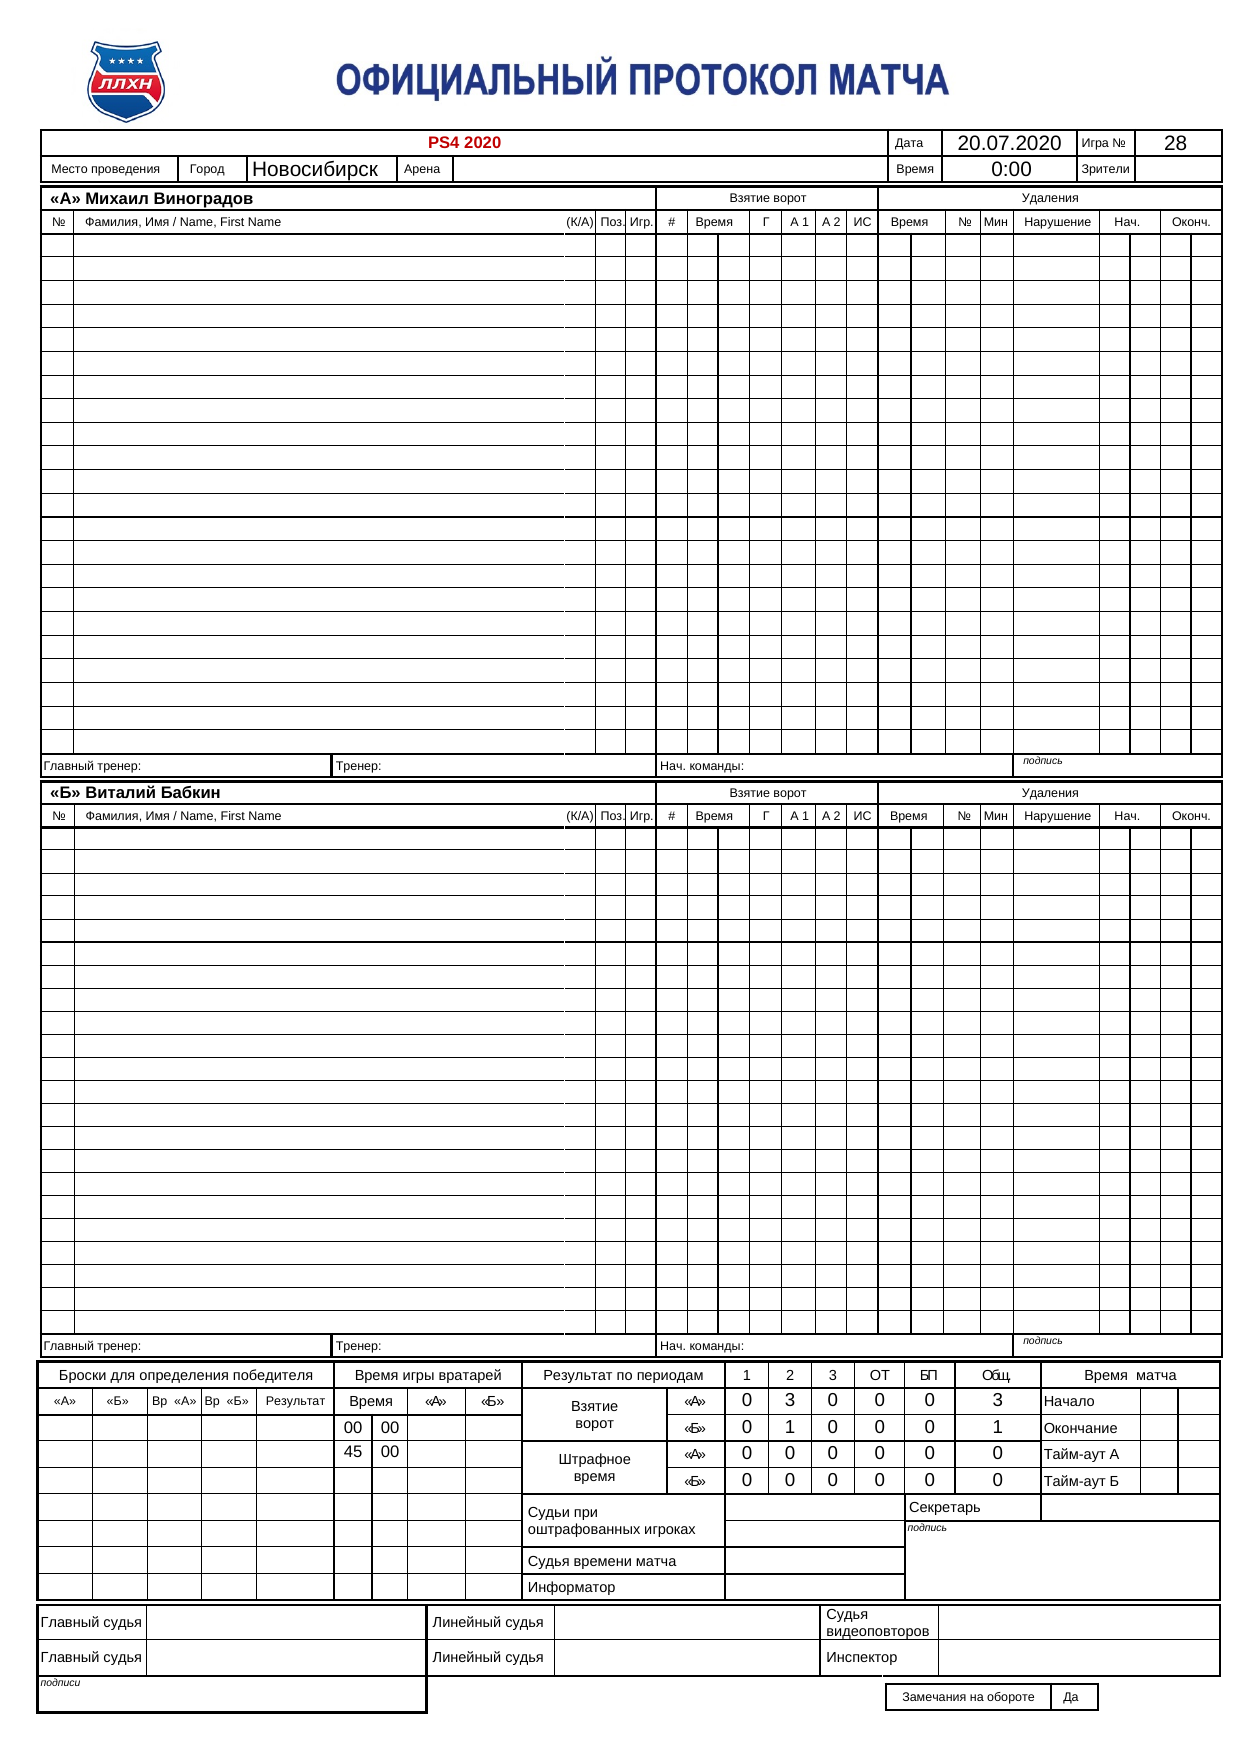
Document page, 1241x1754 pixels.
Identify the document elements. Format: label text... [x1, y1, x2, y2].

table_cell [847, 541, 877, 564]
table_cell [719, 541, 749, 564]
table_header Время игры вратарей [335, 1363, 521, 1387]
table_cell [626, 1012, 655, 1033]
table_cell [626, 1150, 655, 1172]
table_cell [1131, 1081, 1160, 1103]
table_cell [1131, 850, 1160, 872]
table_cell [879, 376, 910, 398]
table_cell [816, 1081, 846, 1103]
table_cell [879, 730, 910, 753]
table_cell Тренер: [333, 755, 655, 776]
table_cell [816, 874, 846, 895]
table_cell [719, 1127, 749, 1149]
table_cell [1161, 352, 1190, 374]
table_cell [1131, 1242, 1160, 1264]
table_cell [816, 588, 846, 611]
table_cell [750, 235, 781, 256]
table_cell [847, 1081, 877, 1103]
table_cell [981, 683, 1013, 706]
table_cell [912, 446, 945, 469]
table_cell [596, 565, 625, 587]
table_cell Зрители [1078, 157, 1134, 181]
table_cell [1161, 470, 1190, 493]
table_cell Линейный судья [428, 1640, 554, 1675]
table_cell [1131, 989, 1160, 1011]
table_cell [719, 1173, 749, 1195]
table_cell [1161, 257, 1190, 280]
table_cell [74, 588, 564, 611]
table_cell [912, 1058, 943, 1079]
table_cell [596, 707, 625, 729]
table_cell [750, 470, 781, 493]
table_cell [1100, 707, 1129, 729]
table_cell [1192, 494, 1221, 516]
picture [5, 28, 1179, 129]
table_cell [42, 1127, 74, 1149]
table_cell [847, 1242, 877, 1264]
table_cell [1131, 1173, 1160, 1195]
table_cell [944, 850, 980, 872]
table_cell [335, 1521, 371, 1546]
table_cell [912, 328, 945, 351]
table_cell [1100, 730, 1129, 753]
table_cell [981, 235, 1013, 256]
table_cell [816, 1012, 846, 1033]
table_cell ИС [847, 805, 877, 826]
table_cell [946, 446, 980, 469]
table_cell [596, 829, 625, 849]
table_cell [202, 1468, 256, 1493]
table_cell [816, 896, 846, 918]
table_cell [944, 1265, 980, 1287]
table_cell [1100, 1173, 1129, 1195]
table_cell [946, 235, 980, 256]
table_cell [565, 943, 595, 964]
table_cell [39, 1574, 92, 1599]
table_cell [688, 707, 717, 729]
table_cell [1161, 829, 1190, 849]
table_cell [1192, 829, 1221, 849]
table_cell [42, 1219, 74, 1241]
table_cell [657, 920, 687, 941]
table_cell [1192, 376, 1221, 398]
table_cell [1100, 470, 1129, 493]
table_cell [816, 989, 846, 1011]
table_cell [335, 1547, 371, 1573]
table_cell Оконч. [1161, 805, 1221, 826]
table_cell [847, 730, 877, 753]
table_cell [626, 1311, 655, 1333]
table_cell [782, 1219, 815, 1241]
table_cell [750, 1311, 781, 1333]
table_cell [1131, 683, 1160, 706]
table_cell [816, 683, 846, 706]
table_cell [981, 659, 1013, 682]
table_cell [596, 1265, 625, 1287]
table_cell [1192, 1311, 1221, 1333]
table_cell [626, 352, 655, 374]
table_cell [657, 1104, 687, 1126]
table_cell [202, 1574, 256, 1599]
table_cell [1192, 423, 1221, 445]
table_cell [944, 966, 980, 987]
table_cell [719, 257, 749, 280]
table_cell [981, 281, 1013, 303]
table_cell [596, 1288, 625, 1310]
table_cell [657, 565, 687, 587]
table_cell [1161, 588, 1190, 611]
table_cell [1192, 920, 1221, 941]
table_cell 45 [335, 1441, 371, 1467]
table_cell [879, 1150, 910, 1172]
table_cell Главный тренер: [42, 755, 330, 776]
table_cell [1014, 659, 1099, 682]
table_cell [1100, 989, 1129, 1011]
table_cell [782, 1127, 815, 1149]
table_cell [565, 1242, 595, 1264]
table_cell [816, 1219, 846, 1241]
table_cell [657, 943, 687, 964]
table_cell [912, 423, 945, 445]
table_cell [1192, 446, 1221, 469]
table_cell [657, 1265, 687, 1287]
table_cell [657, 352, 687, 374]
table_cell [750, 1058, 781, 1079]
table_cell [148, 1547, 201, 1573]
table_cell [912, 989, 943, 1011]
table_cell [981, 636, 1013, 658]
table_cell [1100, 1035, 1129, 1057]
table_cell [1136, 157, 1221, 181]
table_cell [42, 1288, 74, 1310]
table_cell [1131, 1196, 1160, 1218]
table_cell [981, 1173, 1013, 1195]
table_cell [466, 1416, 521, 1440]
table_cell [946, 683, 980, 706]
table_cell [688, 612, 717, 634]
table_cell [879, 565, 910, 587]
table_cell [981, 966, 1013, 987]
table_cell [782, 612, 815, 634]
table_cell [657, 829, 687, 849]
table_cell [42, 446, 73, 469]
table_cell [879, 829, 910, 849]
table_cell [688, 636, 717, 658]
table_cell [816, 518, 846, 540]
table_cell [719, 1058, 749, 1079]
table_cell [1131, 1150, 1160, 1172]
table_cell [626, 636, 655, 658]
table_cell [1100, 636, 1129, 658]
table_cell [1131, 235, 1160, 256]
table_cell [688, 989, 717, 1011]
table_cell [946, 612, 980, 634]
table_cell [944, 1242, 980, 1264]
table_cell [75, 1150, 564, 1172]
table_cell [912, 683, 945, 706]
table_cell [565, 1219, 595, 1241]
table_cell [750, 989, 781, 1011]
table_cell [847, 1127, 877, 1149]
table_cell [946, 518, 980, 540]
table_cell [1192, 352, 1221, 374]
table_cell [750, 541, 781, 564]
table_cell [1100, 1242, 1129, 1264]
table_cell подпись [1014, 755, 1221, 776]
table_cell [981, 1196, 1013, 1218]
table_cell [1192, 874, 1221, 895]
table_cell [466, 1441, 521, 1467]
table_cell [1131, 376, 1160, 398]
table_cell [912, 541, 945, 564]
table_cell [847, 1150, 877, 1172]
table_cell [657, 1012, 687, 1033]
table_cell [657, 305, 687, 327]
table_cell [879, 659, 910, 682]
table_cell [1014, 1311, 1099, 1333]
table_cell Тайм-аут А [1042, 1441, 1140, 1467]
table_cell [944, 874, 980, 895]
table_cell [912, 1035, 943, 1057]
table_cell [596, 920, 625, 941]
table_cell [1014, 257, 1099, 280]
table_cell [74, 518, 564, 540]
table_cell [688, 1058, 717, 1079]
table_cell Фамилия, Имя / Name, First Name [74, 211, 565, 233]
table_cell [657, 328, 687, 351]
table_cell [1131, 896, 1160, 918]
table_cell [93, 1468, 147, 1493]
table_cell [565, 518, 595, 540]
table_cell [1131, 1012, 1160, 1033]
table_cell [1192, 518, 1221, 540]
table_cell [626, 1173, 655, 1195]
table_cell [626, 494, 655, 516]
table_cell [39, 1547, 92, 1573]
table_cell [847, 1219, 877, 1241]
table_cell [688, 1127, 717, 1149]
table_cell [202, 1441, 256, 1467]
table_cell [565, 829, 595, 849]
table_cell [148, 1521, 201, 1546]
table_header 3 [812, 1363, 854, 1387]
table_cell [782, 1035, 815, 1057]
table_cell [1014, 399, 1099, 422]
table_cell [657, 1242, 687, 1264]
table_cell [1192, 1196, 1221, 1218]
table_cell [626, 943, 655, 964]
table_cell [596, 1196, 625, 1218]
table_cell [1014, 730, 1099, 753]
table_cell «Б » [466, 1389, 521, 1413]
table_cell [596, 235, 625, 256]
table_cell [782, 1012, 815, 1033]
table_cell [750, 328, 781, 351]
table_cell [657, 281, 687, 303]
table_cell [688, 352, 717, 374]
table_cell [981, 1150, 1013, 1172]
table_cell [688, 518, 717, 540]
table_header Замечания на обороте [887, 1685, 1050, 1709]
table_cell [1014, 1265, 1099, 1287]
table_cell [981, 257, 1013, 280]
table_cell [1014, 588, 1099, 611]
table_cell [1161, 518, 1190, 540]
table_cell [596, 352, 625, 374]
table_cell [1014, 565, 1099, 587]
table_cell [879, 518, 910, 540]
table_cell [1179, 1389, 1219, 1413]
table_cell [626, 659, 655, 682]
table_cell Результат [257, 1389, 333, 1413]
table_cell [688, 1104, 717, 1126]
table_cell [688, 1311, 717, 1333]
table_cell [688, 1219, 717, 1241]
table_cell [565, 659, 595, 682]
table_cell «А» [39, 1389, 92, 1413]
table_cell [1014, 470, 1099, 493]
table_cell [847, 1265, 877, 1287]
table_cell [750, 874, 781, 895]
table_cell [981, 565, 1013, 587]
table_cell 0 [812, 1442, 854, 1467]
table_cell [1100, 1196, 1129, 1218]
table_cell [912, 920, 943, 941]
table_cell [912, 1196, 943, 1218]
table_cell [782, 494, 815, 516]
table_cell [847, 494, 877, 516]
table_header 28 [1136, 131, 1221, 155]
table_cell [719, 352, 749, 374]
table_cell [657, 541, 687, 564]
table_cell [719, 1104, 749, 1126]
table_cell [75, 989, 564, 1011]
table_cell [596, 470, 625, 493]
table_cell [879, 1288, 910, 1310]
table_cell [202, 1521, 256, 1546]
table_cell [981, 1265, 1013, 1287]
table_cell [1192, 1127, 1221, 1149]
table_cell [1100, 541, 1129, 564]
table_cell [657, 683, 687, 706]
table_cell [1131, 446, 1160, 469]
table_cell [626, 1035, 655, 1057]
table_cell [1161, 896, 1190, 918]
table_cell [39, 1494, 92, 1520]
table_cell [1192, 1242, 1221, 1264]
table_cell [750, 305, 781, 327]
table_cell [1014, 829, 1099, 849]
table_cell [946, 707, 980, 729]
table_cell [750, 920, 781, 941]
table_cell [981, 989, 1013, 1011]
table_cell [466, 1494, 521, 1520]
table_cell [816, 1242, 846, 1264]
table_cell 0 [905, 1468, 954, 1493]
table_cell [816, 707, 846, 729]
table_cell [688, 376, 717, 398]
table_cell [42, 1265, 74, 1287]
table_cell [408, 1494, 465, 1520]
table_cell [202, 1494, 256, 1520]
table_cell [657, 1127, 687, 1149]
table_cell [75, 1035, 564, 1057]
table_cell [688, 565, 717, 587]
table_cell [42, 352, 73, 374]
table_cell [847, 235, 877, 256]
table_cell [1100, 446, 1129, 469]
table_cell А 2 [816, 211, 846, 233]
table_cell [1161, 943, 1190, 964]
table_cell [1192, 1104, 1221, 1126]
table_cell [981, 494, 1013, 516]
table_cell [466, 1468, 521, 1493]
table_cell [981, 943, 1013, 964]
table_cell «А» [408, 1389, 465, 1413]
table_cell [596, 636, 625, 658]
table_cell [1192, 588, 1221, 611]
table_cell [847, 896, 877, 918]
table_cell [750, 896, 781, 918]
table_cell [42, 470, 73, 493]
table_cell [1100, 829, 1129, 849]
table_cell [782, 989, 815, 1011]
table_cell [454, 157, 887, 181]
table_cell [782, 235, 815, 256]
table_cell [93, 1521, 147, 1546]
table_cell [148, 1574, 201, 1599]
table_cell [750, 423, 781, 445]
table_cell 0 [812, 1468, 854, 1493]
table_cell [1100, 943, 1129, 964]
table_cell [657, 989, 687, 1011]
table_cell [75, 1288, 564, 1310]
table_cell [688, 281, 717, 303]
table_cell [1131, 730, 1160, 753]
table_cell [1100, 565, 1129, 587]
table_cell [39, 1416, 92, 1440]
table_cell [257, 1494, 333, 1520]
table_cell [912, 235, 945, 256]
table_cell [879, 943, 910, 964]
table_cell [1192, 305, 1221, 327]
table_cell [42, 588, 73, 611]
table_cell [657, 588, 687, 611]
table_cell [879, 494, 910, 516]
table_cell [1100, 659, 1129, 682]
table_cell [816, 943, 846, 964]
table_cell [148, 1416, 201, 1440]
table_cell [42, 399, 73, 422]
table_cell [565, 494, 595, 516]
table_cell [93, 1441, 147, 1467]
table_cell [555, 1606, 819, 1639]
table_header 2 [769, 1363, 811, 1387]
table_cell № [944, 805, 980, 826]
table_cell [847, 1196, 877, 1218]
table_cell [879, 257, 910, 280]
table_cell [42, 257, 73, 280]
table_cell [42, 730, 73, 753]
table_cell [257, 1574, 333, 1599]
table_header ОТ [855, 1363, 904, 1387]
table_cell [981, 588, 1013, 611]
table_cell [981, 541, 1013, 564]
table_cell [946, 305, 980, 327]
table_cell [912, 470, 945, 493]
table_cell [981, 920, 1013, 941]
table_cell [42, 1081, 74, 1103]
table_cell [782, 1104, 815, 1126]
table_cell [1014, 1035, 1099, 1057]
table_cell [75, 1173, 564, 1195]
table_cell [816, 446, 846, 469]
table_cell [816, 1150, 846, 1172]
table_cell [1014, 328, 1099, 351]
table_cell [626, 376, 655, 398]
table_cell [1014, 966, 1099, 987]
table_cell [847, 518, 877, 540]
table_cell [981, 376, 1013, 398]
table_cell [750, 1288, 781, 1310]
table_cell [596, 446, 625, 469]
table_cell [750, 943, 781, 964]
table_cell [148, 1441, 201, 1467]
table_cell [816, 1265, 846, 1287]
table_cell [626, 683, 655, 706]
table_cell [1014, 1127, 1099, 1149]
table_cell [565, 541, 595, 564]
table_cell [1131, 1219, 1160, 1241]
table_header Взятие ворот [657, 188, 877, 209]
table_cell [688, 1242, 717, 1264]
table_cell Окончание [1042, 1415, 1140, 1440]
table_cell [1192, 235, 1221, 256]
table_cell [912, 494, 945, 516]
table_cell [74, 659, 564, 682]
table_cell [1131, 494, 1160, 516]
table_cell [565, 1288, 595, 1310]
table_cell [1192, 612, 1221, 634]
table_cell [782, 850, 815, 872]
table_cell [847, 612, 877, 634]
table_cell [816, 565, 846, 587]
table_cell [782, 376, 815, 398]
table_cell [946, 423, 980, 445]
table_cell [816, 850, 846, 872]
table_cell [847, 920, 877, 941]
table_cell [1100, 1012, 1129, 1033]
table_cell Тренер: [333, 1335, 655, 1356]
table_cell [688, 423, 717, 445]
table_cell [1192, 896, 1221, 918]
table_cell [912, 1012, 943, 1033]
table_cell [719, 612, 749, 634]
table_cell [750, 850, 781, 872]
table_cell [750, 966, 781, 987]
table_cell Поз. [596, 211, 625, 233]
table_cell [879, 1127, 910, 1149]
table_cell [944, 1150, 980, 1172]
table_cell [946, 352, 980, 374]
table_cell [879, 281, 910, 303]
table_cell [847, 399, 877, 422]
table_cell [75, 1265, 564, 1287]
table_cell [719, 305, 749, 327]
table_cell [1161, 376, 1190, 398]
table_cell [816, 494, 846, 516]
table_cell «А» [668, 1442, 724, 1467]
table_cell [782, 446, 815, 469]
table_cell [657, 1196, 687, 1218]
table_cell «Б» [93, 1389, 147, 1413]
table_cell [1161, 707, 1190, 729]
table_cell Судьи при оштрафованных игроках [523, 1495, 724, 1546]
table_cell [912, 966, 943, 987]
table_cell [657, 1219, 687, 1241]
table_cell [847, 989, 877, 1011]
table_cell [596, 850, 625, 872]
table_cell [750, 1173, 781, 1195]
table_cell [1192, 707, 1221, 729]
table_cell [1131, 399, 1160, 422]
table_cell [847, 1288, 877, 1310]
table_cell [626, 399, 655, 422]
table_cell [565, 1127, 595, 1149]
table_cell [42, 612, 73, 634]
table_cell [981, 1288, 1013, 1310]
table_cell [565, 399, 595, 422]
table_cell [1014, 636, 1099, 658]
table_cell [688, 399, 717, 422]
table_cell [1192, 1219, 1221, 1241]
table_cell [596, 989, 625, 1011]
table_cell Судья времени матча [523, 1548, 724, 1573]
table_cell [879, 683, 910, 706]
table_cell [847, 1012, 877, 1033]
table_cell [847, 1173, 877, 1195]
table_cell № [42, 805, 74, 826]
table_cell [726, 1548, 904, 1573]
table_cell 0 [956, 1468, 1040, 1493]
table_cell [944, 1219, 980, 1241]
table_cell [816, 376, 846, 398]
table_cell [981, 896, 1013, 918]
table_cell [816, 1288, 846, 1310]
table_cell [408, 1441, 465, 1467]
table_cell [719, 1242, 749, 1264]
table_cell [202, 1416, 256, 1440]
table_cell [944, 943, 980, 964]
table_cell [981, 1058, 1013, 1079]
table_cell 0 [726, 1389, 768, 1413]
table_cell [657, 257, 687, 280]
table_cell [1192, 966, 1221, 987]
table_cell [847, 707, 877, 729]
table_cell [1192, 1081, 1221, 1103]
table_cell [816, 305, 846, 327]
table_cell [373, 1521, 407, 1546]
table_cell [912, 1219, 943, 1241]
table_cell 00 [373, 1441, 407, 1467]
table_cell [626, 966, 655, 987]
table_cell 1 [769, 1415, 811, 1440]
table_cell [1161, 446, 1190, 469]
table_cell [688, 470, 717, 493]
table_cell [1192, 1288, 1221, 1310]
table_cell [750, 1196, 781, 1218]
table_cell [1161, 850, 1190, 872]
table_cell [750, 1127, 781, 1149]
table_cell [782, 1173, 815, 1195]
table_cell [719, 1288, 749, 1310]
table_cell [596, 1127, 625, 1149]
table_cell [782, 683, 815, 706]
table_cell [719, 1311, 749, 1333]
table_cell 0 [905, 1389, 954, 1413]
table_cell 0 [769, 1442, 811, 1467]
table_cell 0:00 [943, 157, 1076, 181]
table_cell [565, 235, 595, 256]
table_cell [816, 328, 846, 351]
table_cell [147, 1640, 425, 1675]
table_cell [847, 281, 877, 303]
table_cell [408, 1574, 465, 1599]
table_cell [74, 423, 564, 445]
table_cell Нарушение [1014, 805, 1099, 826]
table_cell [1179, 1441, 1219, 1467]
table_cell [93, 1416, 147, 1440]
table_cell [75, 850, 564, 872]
table_cell [1014, 943, 1099, 964]
table_cell [939, 1640, 1219, 1675]
table_cell [782, 1265, 815, 1287]
table_cell Секретарь [906, 1495, 1040, 1520]
table_cell [1100, 518, 1129, 540]
table_cell Поз. [596, 805, 625, 826]
table_cell [912, 1150, 943, 1172]
table_cell [1192, 683, 1221, 706]
table_cell [847, 850, 877, 872]
table_cell [42, 235, 73, 256]
table_header Удаления [879, 188, 1221, 209]
table_cell [1192, 730, 1221, 753]
table_cell [750, 352, 781, 374]
table_cell [946, 565, 980, 587]
table_cell [981, 399, 1013, 422]
table_cell [1014, 305, 1099, 327]
table_cell [596, 1242, 625, 1264]
table_cell [565, 612, 595, 634]
table_cell [75, 1058, 564, 1079]
table_cell [42, 1012, 74, 1033]
table_cell [981, 518, 1013, 540]
table_cell [565, 896, 595, 918]
table_cell [626, 257, 655, 280]
table_cell [944, 1288, 980, 1310]
table_cell [912, 636, 945, 658]
table_cell [688, 257, 717, 280]
table_cell [912, 896, 943, 918]
table_cell [257, 1521, 333, 1546]
table_cell [657, 1288, 687, 1310]
table_cell ИС [847, 211, 877, 233]
table_cell [879, 305, 910, 327]
table_cell [719, 1035, 749, 1057]
table_cell [944, 1127, 980, 1149]
table_cell [879, 541, 910, 564]
table_cell Нарушение [1014, 211, 1099, 233]
table_cell (К/А) [565, 211, 595, 233]
table_cell [565, 376, 595, 398]
table_cell [74, 376, 564, 398]
table_cell [912, 305, 945, 327]
table_cell [1161, 1150, 1190, 1172]
table_cell Время [688, 805, 749, 826]
table_cell [1192, 1173, 1221, 1195]
table_cell [596, 257, 625, 280]
table_cell [750, 1242, 781, 1264]
table_cell [626, 989, 655, 1011]
table_cell [596, 1035, 625, 1057]
table_cell [750, 683, 781, 706]
table_cell [816, 470, 846, 493]
table_cell [657, 1058, 687, 1079]
table_cell [657, 1173, 687, 1195]
table_cell [981, 612, 1013, 634]
table_cell [1131, 328, 1160, 351]
table_cell [847, 636, 877, 658]
table_cell [1192, 659, 1221, 682]
table_cell А 1 [782, 805, 815, 826]
table_cell 0 [812, 1389, 854, 1413]
table_cell [782, 943, 815, 964]
table_cell [596, 1150, 625, 1172]
table_cell [688, 1150, 717, 1172]
table_cell [719, 1012, 749, 1033]
table_cell [596, 612, 625, 634]
table_cell [816, 1196, 846, 1218]
table_cell [596, 328, 625, 351]
table_cell [42, 683, 73, 706]
table_cell [657, 659, 687, 682]
table_cell [816, 1127, 846, 1149]
table_cell [42, 874, 74, 895]
table_cell [912, 1104, 943, 1126]
table_cell [750, 829, 781, 849]
table_cell [981, 1081, 1013, 1103]
table_cell [626, 1265, 655, 1287]
table_cell [782, 305, 815, 327]
table_cell А 2 [816, 805, 846, 826]
table_cell [981, 470, 1013, 493]
table_cell Информатор [523, 1575, 724, 1599]
table_cell [657, 850, 687, 872]
table_cell [657, 1035, 687, 1057]
table_cell [981, 730, 1013, 753]
table_cell [565, 281, 595, 303]
table_cell [816, 1104, 846, 1126]
table_cell [944, 896, 980, 918]
table_cell [565, 850, 595, 872]
table_cell [657, 494, 687, 516]
table_cell [782, 352, 815, 374]
table_cell [688, 730, 717, 753]
table_cell [688, 943, 717, 964]
table_cell [847, 659, 877, 682]
table_cell [626, 1081, 655, 1103]
table_cell [42, 1104, 74, 1126]
table_cell [879, 1196, 910, 1218]
table_cell [750, 707, 781, 729]
table_cell [42, 518, 73, 540]
table_cell [719, 943, 749, 964]
table_cell [1014, 376, 1099, 398]
table_cell [981, 829, 1013, 849]
table_cell [1014, 1173, 1099, 1195]
table_cell [1192, 470, 1221, 493]
table_cell [75, 1127, 564, 1149]
table_cell [847, 423, 877, 445]
table_cell [75, 1219, 564, 1241]
table_cell «Б» [668, 1415, 724, 1440]
table_cell [565, 305, 595, 327]
table_cell Оконч. [1161, 211, 1221, 233]
table_cell [1192, 1035, 1221, 1057]
table_cell 0 [769, 1468, 811, 1493]
table_cell [719, 281, 749, 303]
table_cell [879, 1265, 910, 1287]
table_cell 1 [956, 1415, 1040, 1440]
table_cell 0 [726, 1442, 768, 1467]
table_cell [912, 518, 945, 540]
table_cell 0 [855, 1389, 904, 1413]
table_cell [42, 1150, 74, 1172]
table_cell Время [335, 1389, 407, 1413]
table_cell [981, 446, 1013, 469]
table_cell [373, 1574, 407, 1599]
table_cell Нач. [1100, 805, 1160, 826]
table_cell [42, 281, 73, 303]
table_cell [75, 1196, 564, 1218]
table_cell [42, 989, 74, 1011]
table_header Дата [889, 131, 941, 155]
table_cell [782, 730, 815, 753]
table_cell [847, 352, 877, 374]
table_cell [1131, 920, 1160, 941]
table_cell Главный тренер: [42, 1335, 330, 1356]
table_cell [596, 966, 625, 987]
table_cell [1161, 494, 1190, 516]
table_cell [1161, 1081, 1190, 1103]
table_cell [657, 423, 687, 445]
table_cell [726, 1575, 904, 1599]
table_cell [565, 874, 595, 895]
table_cell Арена [398, 157, 452, 181]
table_cell [596, 1104, 625, 1126]
table_cell [1161, 966, 1190, 987]
table_cell [1100, 1265, 1129, 1287]
table_cell [981, 1035, 1013, 1057]
table_cell [1131, 1035, 1160, 1057]
table_cell [782, 470, 815, 493]
table_cell [1192, 541, 1221, 564]
table_cell [1161, 1219, 1190, 1241]
table_cell [596, 730, 625, 753]
table_cell [1100, 1058, 1129, 1079]
table_cell [981, 850, 1013, 872]
table_cell [147, 1606, 425, 1639]
table_cell [1042, 1495, 1219, 1520]
table_cell [719, 659, 749, 682]
table_cell [74, 707, 564, 729]
table_cell [750, 612, 781, 634]
table_cell [981, 1219, 1013, 1241]
table_cell [1192, 257, 1221, 280]
table_cell [1100, 281, 1129, 303]
table_cell [816, 352, 846, 374]
table_cell [565, 257, 595, 280]
table_cell [688, 1288, 717, 1310]
table_cell [1131, 612, 1160, 634]
table_cell [1014, 518, 1099, 540]
table_cell [912, 1242, 943, 1264]
table_cell [750, 1150, 781, 1172]
table_cell [1014, 446, 1099, 469]
table_cell [1014, 683, 1099, 706]
table_cell [626, 518, 655, 540]
table_cell [719, 423, 749, 445]
table_cell [1161, 1035, 1190, 1057]
table_cell [335, 1494, 371, 1520]
table_cell Мин [981, 805, 1013, 826]
table_cell [879, 352, 910, 374]
table_cell [75, 920, 564, 941]
table_cell [42, 1196, 74, 1218]
table_cell [719, 1196, 749, 1218]
table_cell [847, 1311, 877, 1333]
table_cell [879, 1012, 910, 1033]
table_cell [626, 896, 655, 918]
table_cell [912, 707, 945, 729]
table_cell [912, 850, 943, 872]
table_cell [75, 896, 564, 918]
table_cell [847, 1058, 877, 1079]
table_cell [1161, 989, 1190, 1011]
table_cell [657, 1081, 687, 1103]
table_cell [782, 829, 815, 849]
table_cell [879, 612, 910, 634]
table_cell [565, 470, 595, 493]
table_cell [596, 423, 625, 445]
table_cell [750, 376, 781, 398]
table_cell [657, 612, 687, 634]
table_cell [335, 1574, 371, 1599]
table_cell [719, 829, 749, 849]
table_cell [596, 659, 625, 682]
table_cell [750, 518, 781, 540]
table_cell [626, 328, 655, 351]
table_cell [782, 1288, 815, 1310]
table_cell [74, 281, 564, 303]
table_cell Нач. [1100, 211, 1160, 233]
table_cell [408, 1521, 465, 1546]
table_cell 3 [956, 1389, 1040, 1413]
table_cell [626, 829, 655, 849]
table_cell [565, 1265, 595, 1287]
table_cell [1100, 1104, 1129, 1126]
table_cell [1131, 707, 1160, 729]
table_cell [1100, 352, 1129, 374]
table_cell [626, 1196, 655, 1218]
table_cell [912, 376, 945, 398]
table_cell [1192, 399, 1221, 422]
table_cell [847, 874, 877, 895]
table_cell [75, 943, 564, 964]
table_cell 00 [335, 1416, 371, 1440]
table_cell [719, 966, 749, 987]
table_cell [688, 829, 717, 849]
table_cell [39, 1468, 92, 1493]
table_cell [1161, 565, 1190, 587]
table_cell Игр. [626, 805, 655, 826]
table_cell [1014, 1196, 1099, 1218]
table_cell [912, 659, 945, 682]
table_cell [719, 730, 749, 753]
table_cell [688, 896, 717, 918]
table_cell [1131, 636, 1160, 658]
table_cell [719, 1081, 749, 1103]
table_cell [75, 874, 564, 895]
table_cell [626, 588, 655, 611]
table_cell [596, 281, 625, 303]
table_cell [847, 683, 877, 706]
table_cell [42, 966, 74, 987]
table_cell [912, 1173, 943, 1195]
table_cell [626, 235, 655, 256]
table_cell [42, 920, 74, 941]
table_cell 0 [855, 1442, 904, 1467]
table_cell [1100, 1288, 1129, 1310]
table_cell [565, 1150, 595, 1172]
table_cell [74, 636, 564, 658]
table_header Да [1052, 1685, 1097, 1709]
table_cell Штрафное время [523, 1442, 666, 1493]
table_cell [42, 829, 74, 849]
table_cell [816, 730, 846, 753]
table_cell [596, 1058, 625, 1079]
table_cell [1014, 281, 1099, 303]
table_cell [1161, 1058, 1190, 1079]
table_cell Начало [1042, 1389, 1140, 1413]
table_cell [946, 399, 980, 422]
table_cell [596, 494, 625, 516]
table_cell [1131, 874, 1160, 895]
table_cell Судья видеоповторов [821, 1606, 938, 1639]
table_cell Нач. команды: [657, 755, 1012, 776]
table_cell [1014, 1288, 1099, 1310]
table_cell Г [750, 211, 781, 233]
table_cell [1161, 399, 1190, 422]
table_cell [782, 920, 815, 941]
table_cell [816, 1311, 846, 1333]
table_cell [944, 1012, 980, 1033]
table_cell [1161, 1311, 1190, 1333]
table_cell 0 [905, 1442, 954, 1467]
table_cell [1161, 1288, 1190, 1310]
table_cell [816, 829, 846, 849]
table_header Общ. [956, 1363, 1040, 1387]
table_cell [626, 1104, 655, 1126]
table_cell [688, 588, 717, 611]
table_cell [75, 1104, 564, 1126]
table_cell [816, 423, 846, 445]
table_cell [1014, 874, 1099, 895]
table_cell [816, 281, 846, 303]
table_header Время матча [1042, 1363, 1219, 1387]
table_cell [879, 707, 910, 729]
table_cell [816, 399, 846, 422]
table_cell [626, 1288, 655, 1310]
table_cell [657, 399, 687, 422]
table_cell [946, 281, 980, 303]
table_cell [912, 281, 945, 303]
table_cell [944, 1196, 980, 1218]
table_cell [946, 494, 980, 516]
table_cell [1100, 850, 1129, 872]
table_cell [1131, 966, 1160, 987]
table_cell [944, 1311, 980, 1333]
table_cell [74, 305, 564, 327]
table_cell [1014, 1012, 1099, 1033]
table_cell [1192, 943, 1221, 964]
table_cell [74, 541, 564, 564]
table_cell [719, 494, 749, 516]
table_cell [944, 920, 980, 941]
table_cell [596, 943, 625, 964]
table_cell [626, 1219, 655, 1241]
table_cell Мин [981, 211, 1013, 233]
table_cell Время [879, 805, 943, 826]
table_cell [816, 612, 846, 634]
table_cell [981, 1311, 1013, 1333]
table_cell [657, 518, 687, 540]
table_cell Фамилия, Имя / Name, First Name [75, 805, 565, 826]
table_cell [782, 541, 815, 564]
table_cell [1100, 257, 1129, 280]
table_cell [1100, 874, 1129, 895]
table_cell [944, 1081, 980, 1103]
table_cell [257, 1547, 333, 1573]
table_cell [946, 659, 980, 682]
table_cell [42, 376, 73, 398]
table_cell [1131, 659, 1160, 682]
table_cell [1100, 494, 1129, 516]
table_cell [719, 683, 749, 706]
table_cell [981, 1242, 1013, 1264]
table_cell подпись [1014, 1335, 1221, 1356]
table_cell [782, 1081, 815, 1103]
table_cell [912, 1081, 943, 1103]
table_cell [1192, 281, 1221, 303]
table_cell [688, 1173, 717, 1195]
table_cell [657, 730, 687, 753]
table_cell [428, 1677, 882, 1711]
table_cell [782, 659, 815, 682]
table_cell [879, 966, 910, 987]
table_header Удаления [879, 783, 1221, 803]
table_cell [1131, 943, 1160, 964]
table_cell [1161, 920, 1190, 941]
table_cell [782, 896, 815, 918]
table_cell [596, 305, 625, 327]
table_cell [565, 1058, 595, 1079]
table_cell [688, 494, 717, 516]
table_cell [879, 1035, 910, 1057]
table_cell [879, 920, 910, 941]
table_cell 00 [373, 1416, 407, 1440]
table_cell [750, 281, 781, 303]
table_cell [565, 352, 595, 374]
table_cell [626, 565, 655, 587]
table_cell [688, 659, 717, 682]
table_header PS4 2020 [42, 131, 887, 155]
table_cell [1100, 588, 1129, 611]
table_cell [74, 494, 564, 516]
table_cell [883, 1677, 1220, 1681]
table_cell [782, 281, 815, 303]
table_cell А 1 [782, 211, 815, 233]
table_cell [688, 1035, 717, 1057]
table_cell [688, 1265, 717, 1287]
table_cell [565, 683, 595, 706]
table_cell 0 [726, 1468, 768, 1493]
table_cell [688, 541, 717, 564]
table_cell [42, 1058, 74, 1079]
table_cell 0 [726, 1415, 768, 1440]
table_cell [816, 659, 846, 682]
table_cell [1014, 1081, 1099, 1103]
table_cell [912, 612, 945, 634]
table_cell (К/А) [565, 805, 595, 826]
table_cell [596, 518, 625, 540]
table_cell [1192, 1265, 1221, 1287]
table_cell [373, 1468, 407, 1493]
table_cell 0 [855, 1415, 904, 1440]
table_cell подписи [39, 1677, 425, 1711]
table_cell [626, 423, 655, 445]
table_cell [782, 257, 815, 280]
table_cell [750, 257, 781, 280]
table_cell Инспектор [821, 1640, 938, 1675]
table_cell [1161, 612, 1190, 634]
table_cell [466, 1547, 521, 1573]
table_cell [42, 896, 74, 918]
table_cell [782, 518, 815, 540]
table_cell [657, 376, 687, 398]
table_cell [565, 446, 595, 469]
table_cell [912, 399, 945, 422]
table_cell [74, 683, 564, 706]
table_cell [1131, 829, 1160, 849]
table_cell [981, 423, 1013, 445]
table_cell [847, 565, 877, 587]
table_cell [42, 943, 74, 964]
table_cell [750, 1012, 781, 1033]
table_cell [335, 1468, 371, 1493]
table_cell [782, 1150, 815, 1172]
table_cell [719, 850, 749, 872]
table_cell Г [750, 805, 781, 826]
table_cell [657, 707, 687, 729]
table_cell [626, 470, 655, 493]
table_cell [879, 989, 910, 1011]
table_cell [750, 399, 781, 422]
table_cell [42, 565, 73, 587]
table_cell [879, 1242, 910, 1264]
table_cell [879, 423, 910, 445]
table_cell [1161, 659, 1190, 682]
table_cell [1161, 281, 1190, 303]
table_cell Место проведения [42, 157, 177, 181]
table_cell [657, 636, 687, 658]
table_cell [257, 1441, 333, 1467]
table_cell [1014, 1104, 1099, 1126]
table_cell [879, 588, 910, 611]
table_cell [847, 257, 877, 280]
table_cell [688, 446, 717, 469]
table_cell [1161, 636, 1190, 658]
table_cell [816, 1035, 846, 1057]
table_cell [1131, 588, 1160, 611]
table_cell [1100, 399, 1129, 422]
table_cell [75, 1081, 564, 1103]
table_cell [466, 1521, 521, 1546]
table_cell [688, 1012, 717, 1033]
table_cell [1100, 423, 1129, 445]
table_cell [719, 1265, 749, 1287]
table_cell [912, 943, 943, 964]
table_cell [981, 352, 1013, 374]
table_cell [1100, 235, 1129, 256]
table_cell [688, 874, 717, 895]
table_cell [596, 683, 625, 706]
table_cell [847, 966, 877, 987]
table_cell [74, 399, 564, 422]
table_cell № [42, 211, 73, 233]
table_cell [1161, 1265, 1190, 1287]
table_cell [1014, 235, 1099, 256]
table_cell [657, 1150, 687, 1172]
table_cell [847, 305, 877, 327]
table_cell [782, 874, 815, 895]
table_cell Игр. [626, 211, 655, 233]
table_cell [879, 896, 910, 918]
table_cell [816, 920, 846, 941]
table_cell [565, 588, 595, 611]
table_cell [750, 1219, 781, 1241]
table_cell [1161, 730, 1190, 753]
table_cell [626, 850, 655, 872]
table_cell [75, 1311, 564, 1333]
table_cell [816, 541, 846, 564]
table_cell [1161, 423, 1190, 445]
table_cell [719, 588, 749, 611]
table_cell [816, 235, 846, 256]
table_cell [719, 446, 749, 469]
table_cell [1131, 1288, 1160, 1310]
table_cell [596, 896, 625, 918]
table_cell [626, 730, 655, 753]
table_cell [1161, 1242, 1190, 1264]
table_cell [1014, 494, 1099, 516]
table_cell [596, 399, 625, 422]
table_cell [1131, 423, 1160, 445]
table_cell [596, 376, 625, 398]
table_cell [719, 328, 749, 351]
table_cell [1131, 305, 1160, 327]
table_cell [74, 235, 564, 256]
table_cell [1014, 707, 1099, 729]
table_cell [565, 920, 595, 941]
table_cell [565, 1012, 595, 1033]
table_cell # [657, 211, 687, 233]
table_cell [42, 659, 73, 682]
table_cell [75, 829, 564, 849]
table_cell [93, 1494, 147, 1520]
table_cell [782, 1242, 815, 1264]
table_cell [1131, 1265, 1160, 1287]
table_cell [912, 874, 943, 895]
table_cell [42, 850, 74, 872]
table_cell [782, 588, 815, 611]
table_cell [726, 1495, 904, 1520]
table_cell [1192, 1012, 1221, 1033]
table_cell [782, 423, 815, 445]
table_cell [565, 1035, 595, 1057]
table_cell [408, 1468, 465, 1493]
table_cell [1131, 1127, 1160, 1149]
table_cell [74, 446, 564, 469]
table_cell [1161, 874, 1190, 895]
table_cell [1131, 1311, 1160, 1333]
table_cell [626, 1127, 655, 1149]
table_cell [1100, 1150, 1129, 1172]
table_cell [596, 1012, 625, 1033]
table_cell [719, 920, 749, 941]
table_cell [946, 328, 980, 351]
table_cell [1131, 257, 1160, 280]
table_cell [750, 1104, 781, 1126]
table_cell [719, 989, 749, 1011]
table_cell 0 [905, 1415, 954, 1440]
table_cell [688, 850, 717, 872]
table_cell [565, 328, 595, 351]
table_header Результат по периодам [523, 1363, 724, 1387]
table_cell [74, 612, 564, 634]
table_cell [688, 1081, 717, 1103]
table_cell [782, 707, 815, 729]
table_cell [596, 588, 625, 611]
table_cell [719, 636, 749, 658]
table_cell [1014, 423, 1099, 445]
table_cell [944, 1035, 980, 1057]
table_cell [657, 896, 687, 918]
table_cell 0 [855, 1468, 904, 1493]
table_cell [1131, 470, 1160, 493]
table_header «Б» Виталий Бабкин [42, 783, 655, 803]
table_cell [1131, 1104, 1160, 1126]
table_cell [981, 1127, 1013, 1149]
table_cell [946, 636, 980, 658]
table_cell [981, 305, 1013, 327]
table_cell [944, 989, 980, 1011]
table_cell [847, 943, 877, 964]
table_cell Главный судья [39, 1606, 146, 1639]
table_cell [565, 1081, 595, 1103]
table_cell [750, 636, 781, 658]
table_cell [565, 1196, 595, 1218]
table_cell [42, 707, 73, 729]
table_cell [1192, 1150, 1221, 1172]
table_cell [257, 1416, 333, 1440]
table_cell [981, 874, 1013, 895]
table_cell [879, 328, 910, 351]
table_cell 0 [956, 1442, 1040, 1467]
table_cell [596, 874, 625, 895]
table_cell [719, 376, 749, 398]
table_cell [42, 423, 73, 445]
table_cell [74, 328, 564, 351]
table_cell [946, 376, 980, 398]
table_cell [1131, 541, 1160, 564]
table_cell [816, 1058, 846, 1079]
table_cell Время [879, 211, 945, 233]
table_cell [879, 850, 910, 872]
table_cell [1131, 1058, 1160, 1079]
table_cell [879, 1219, 910, 1241]
table_cell [981, 707, 1013, 729]
table_cell [1161, 1012, 1190, 1033]
table_cell [626, 707, 655, 729]
table_cell [750, 446, 781, 469]
table_cell [565, 636, 595, 658]
table_cell [565, 1104, 595, 1126]
table_header Игра № [1078, 131, 1134, 155]
table_cell [750, 588, 781, 611]
table_cell [879, 1311, 910, 1333]
table_cell [816, 1173, 846, 1195]
table_cell [879, 636, 910, 658]
table_cell [939, 1606, 1219, 1639]
table_cell [946, 588, 980, 611]
table_cell Вр «А» [148, 1389, 201, 1413]
table_cell [912, 1288, 943, 1310]
table_cell [657, 446, 687, 469]
table_cell Главный судья [39, 1640, 146, 1675]
table_cell [42, 1035, 74, 1057]
table_cell [42, 1242, 74, 1264]
table_header Взятие ворот [657, 783, 877, 803]
table_cell 0 [812, 1415, 854, 1440]
table_cell [879, 1104, 910, 1126]
table_cell [879, 235, 910, 256]
table_cell [202, 1547, 256, 1573]
table_cell Время [889, 157, 941, 181]
table_cell [912, 565, 945, 587]
table_header БП [905, 1363, 954, 1387]
table_cell [626, 541, 655, 564]
table_cell «Б» [668, 1468, 724, 1493]
table_cell [944, 829, 980, 849]
table_cell [750, 565, 781, 587]
table_cell [565, 707, 595, 729]
table_cell [1100, 683, 1129, 706]
table_cell [626, 281, 655, 303]
table_cell [565, 1173, 595, 1195]
table_cell [257, 1468, 333, 1493]
table_cell [408, 1416, 465, 1440]
table_cell [626, 1242, 655, 1264]
table_cell [1014, 896, 1099, 918]
table_cell [816, 966, 846, 987]
table_cell [719, 896, 749, 918]
table_cell [1100, 305, 1129, 327]
table_cell [782, 636, 815, 658]
table_cell [719, 1150, 749, 1172]
table_cell [555, 1640, 819, 1675]
table_cell [626, 874, 655, 895]
table_cell [1161, 1173, 1190, 1195]
table_cell [42, 305, 73, 327]
table_header 20.07.2020 [943, 131, 1076, 155]
table_cell [657, 235, 687, 256]
table_cell [946, 470, 980, 493]
table_cell [847, 829, 877, 849]
table_cell [1161, 1104, 1190, 1126]
table_cell Город [179, 157, 246, 181]
table_cell [1141, 1441, 1177, 1467]
table_cell [75, 966, 564, 987]
table_cell [74, 565, 564, 587]
table_cell [946, 541, 980, 564]
table_cell [596, 1081, 625, 1103]
table_cell [847, 328, 877, 351]
table_cell [626, 920, 655, 941]
table_cell [750, 494, 781, 516]
table_cell [1192, 1058, 1221, 1079]
table_cell [782, 1196, 815, 1218]
table_cell [879, 1081, 910, 1103]
table_cell [93, 1547, 147, 1573]
table_cell [688, 305, 717, 327]
table_cell [1161, 235, 1190, 256]
table_cell [981, 328, 1013, 351]
table_cell Нач. команды: [657, 1335, 1012, 1356]
table_cell [75, 1012, 564, 1033]
table_cell [750, 730, 781, 753]
table_cell [1161, 541, 1190, 564]
table_cell [1100, 966, 1129, 987]
table_cell [1014, 1150, 1099, 1172]
table_cell [847, 470, 877, 493]
table_cell [726, 1521, 904, 1546]
table_cell [565, 989, 595, 1011]
table_cell [1100, 612, 1129, 634]
table_cell [596, 1311, 625, 1333]
table_cell [1179, 1468, 1219, 1493]
table_cell [42, 1173, 74, 1195]
table_cell [39, 1521, 92, 1546]
table_cell [1141, 1389, 1177, 1413]
table_cell [879, 1173, 910, 1195]
table_cell [912, 588, 945, 611]
table_cell [782, 328, 815, 351]
table_cell [1192, 850, 1221, 872]
table_cell Вр «Б» [202, 1389, 256, 1413]
table_cell [1161, 1196, 1190, 1218]
table_cell № [946, 211, 980, 233]
table_cell [75, 1242, 564, 1264]
table_cell [1131, 281, 1160, 303]
table_cell [373, 1547, 407, 1573]
table_cell [1014, 541, 1099, 564]
table_cell Взятие ворот [523, 1389, 666, 1440]
table_cell [879, 1058, 910, 1079]
table_cell [719, 874, 749, 895]
table_cell [946, 730, 980, 753]
table_cell [1192, 565, 1221, 587]
table_cell [847, 376, 877, 398]
table_cell [816, 257, 846, 280]
table_cell [719, 399, 749, 422]
table_cell [912, 730, 945, 753]
table_cell [74, 352, 564, 374]
table_cell [1141, 1415, 1177, 1440]
table_cell [596, 1219, 625, 1241]
table_header 1 [726, 1363, 768, 1387]
table_cell [782, 966, 815, 987]
table_cell [719, 707, 749, 729]
table_cell [1192, 636, 1221, 658]
table_cell [1100, 376, 1129, 398]
table_cell [626, 612, 655, 634]
table_cell [1100, 1311, 1129, 1333]
table_cell [847, 1035, 877, 1057]
table_cell [1100, 896, 1129, 918]
table_cell [1014, 850, 1099, 872]
table_header Броски для определения победителя [39, 1363, 333, 1387]
table_cell [750, 1265, 781, 1287]
table_cell [981, 1012, 1013, 1033]
table_cell Тайм-аут Б [1042, 1468, 1140, 1493]
table_cell [657, 966, 687, 987]
table_cell [565, 565, 595, 587]
table_cell [1131, 518, 1160, 540]
table_cell Новосибирск [248, 157, 396, 181]
table_cell [1161, 1127, 1190, 1149]
table_cell [879, 874, 910, 895]
table_cell [1014, 989, 1099, 1011]
table_cell [1014, 352, 1099, 374]
table_cell [1100, 920, 1129, 941]
table_cell [719, 565, 749, 587]
table_cell [1014, 1058, 1099, 1079]
table_cell [596, 1173, 625, 1195]
table_cell [565, 423, 595, 445]
table_cell [946, 257, 980, 280]
table_cell [1014, 1219, 1099, 1241]
table_cell [879, 399, 910, 422]
table_cell [1192, 328, 1221, 351]
table_cell [657, 874, 687, 895]
table_cell [944, 1104, 980, 1126]
table_cell [565, 730, 595, 753]
table_cell [719, 235, 749, 256]
table_cell [688, 328, 717, 351]
table_cell [1099, 1682, 1220, 1711]
table_cell [1161, 328, 1190, 351]
table_cell [1100, 1081, 1129, 1103]
table_cell [782, 399, 815, 422]
table_cell [944, 1173, 980, 1195]
table_cell [626, 305, 655, 327]
table_cell [912, 1311, 943, 1333]
table_cell [750, 1035, 781, 1057]
table_cell [944, 1058, 980, 1079]
table_cell [1014, 920, 1099, 941]
table_cell [93, 1574, 147, 1599]
table_cell [1014, 1242, 1099, 1264]
table_cell [816, 636, 846, 658]
table_cell [565, 1311, 595, 1333]
table_cell [750, 1081, 781, 1103]
table_cell [657, 470, 687, 493]
table_cell «А» [668, 1389, 724, 1413]
table_cell [626, 1058, 655, 1079]
table_cell [912, 352, 945, 374]
table_cell [688, 1196, 717, 1218]
table_cell [847, 446, 877, 469]
table_cell [565, 966, 595, 987]
table_cell [719, 1219, 749, 1241]
table_cell [657, 1311, 687, 1333]
table_cell [466, 1574, 521, 1599]
table_cell [879, 470, 910, 493]
table_cell [782, 565, 815, 587]
table_cell [782, 1311, 815, 1333]
table_cell [688, 235, 717, 256]
table_cell [912, 829, 943, 849]
table_cell [688, 966, 717, 987]
table_cell [373, 1494, 407, 1520]
table_cell [148, 1468, 201, 1493]
table_cell [847, 1104, 877, 1126]
table_cell [1131, 352, 1160, 374]
table_cell Время [688, 211, 749, 233]
table_cell [912, 1127, 943, 1149]
table_header «А» Михаил Виноградов [42, 188, 655, 209]
table_cell [42, 1311, 74, 1333]
table_cell Линейный судья [428, 1606, 554, 1639]
table_cell [847, 588, 877, 611]
table_cell [1179, 1415, 1219, 1440]
table_cell [42, 328, 73, 351]
table_cell [148, 1494, 201, 1520]
table_cell [688, 683, 717, 706]
table_cell [1100, 328, 1129, 351]
table_cell [719, 518, 749, 540]
table_cell [408, 1547, 465, 1573]
table_cell [39, 1441, 92, 1467]
table_cell [981, 1104, 1013, 1126]
table_cell [1141, 1468, 1177, 1493]
table_cell [74, 257, 564, 280]
table_cell [912, 257, 945, 280]
table_cell [1100, 1127, 1129, 1149]
table_cell [782, 1058, 815, 1079]
table_cell [1192, 989, 1221, 1011]
table_cell [1014, 612, 1099, 634]
table_cell [719, 470, 749, 493]
table_cell [1161, 305, 1190, 327]
table_cell [42, 636, 73, 658]
table_cell [1100, 1219, 1129, 1241]
table_cell # [657, 805, 687, 826]
table_cell [42, 541, 73, 564]
table_cell [879, 446, 910, 469]
table_cell [42, 494, 73, 516]
table_cell [688, 920, 717, 941]
table_cell [626, 446, 655, 469]
table_cell [1161, 683, 1190, 706]
table_cell [912, 1265, 943, 1287]
table_cell [596, 541, 625, 564]
table_cell [74, 470, 564, 493]
table_cell [1131, 565, 1160, 587]
table_cell [750, 659, 781, 682]
table_cell подпись [906, 1522, 1219, 1599]
table_cell [74, 730, 564, 753]
table_cell 3 [769, 1389, 811, 1413]
